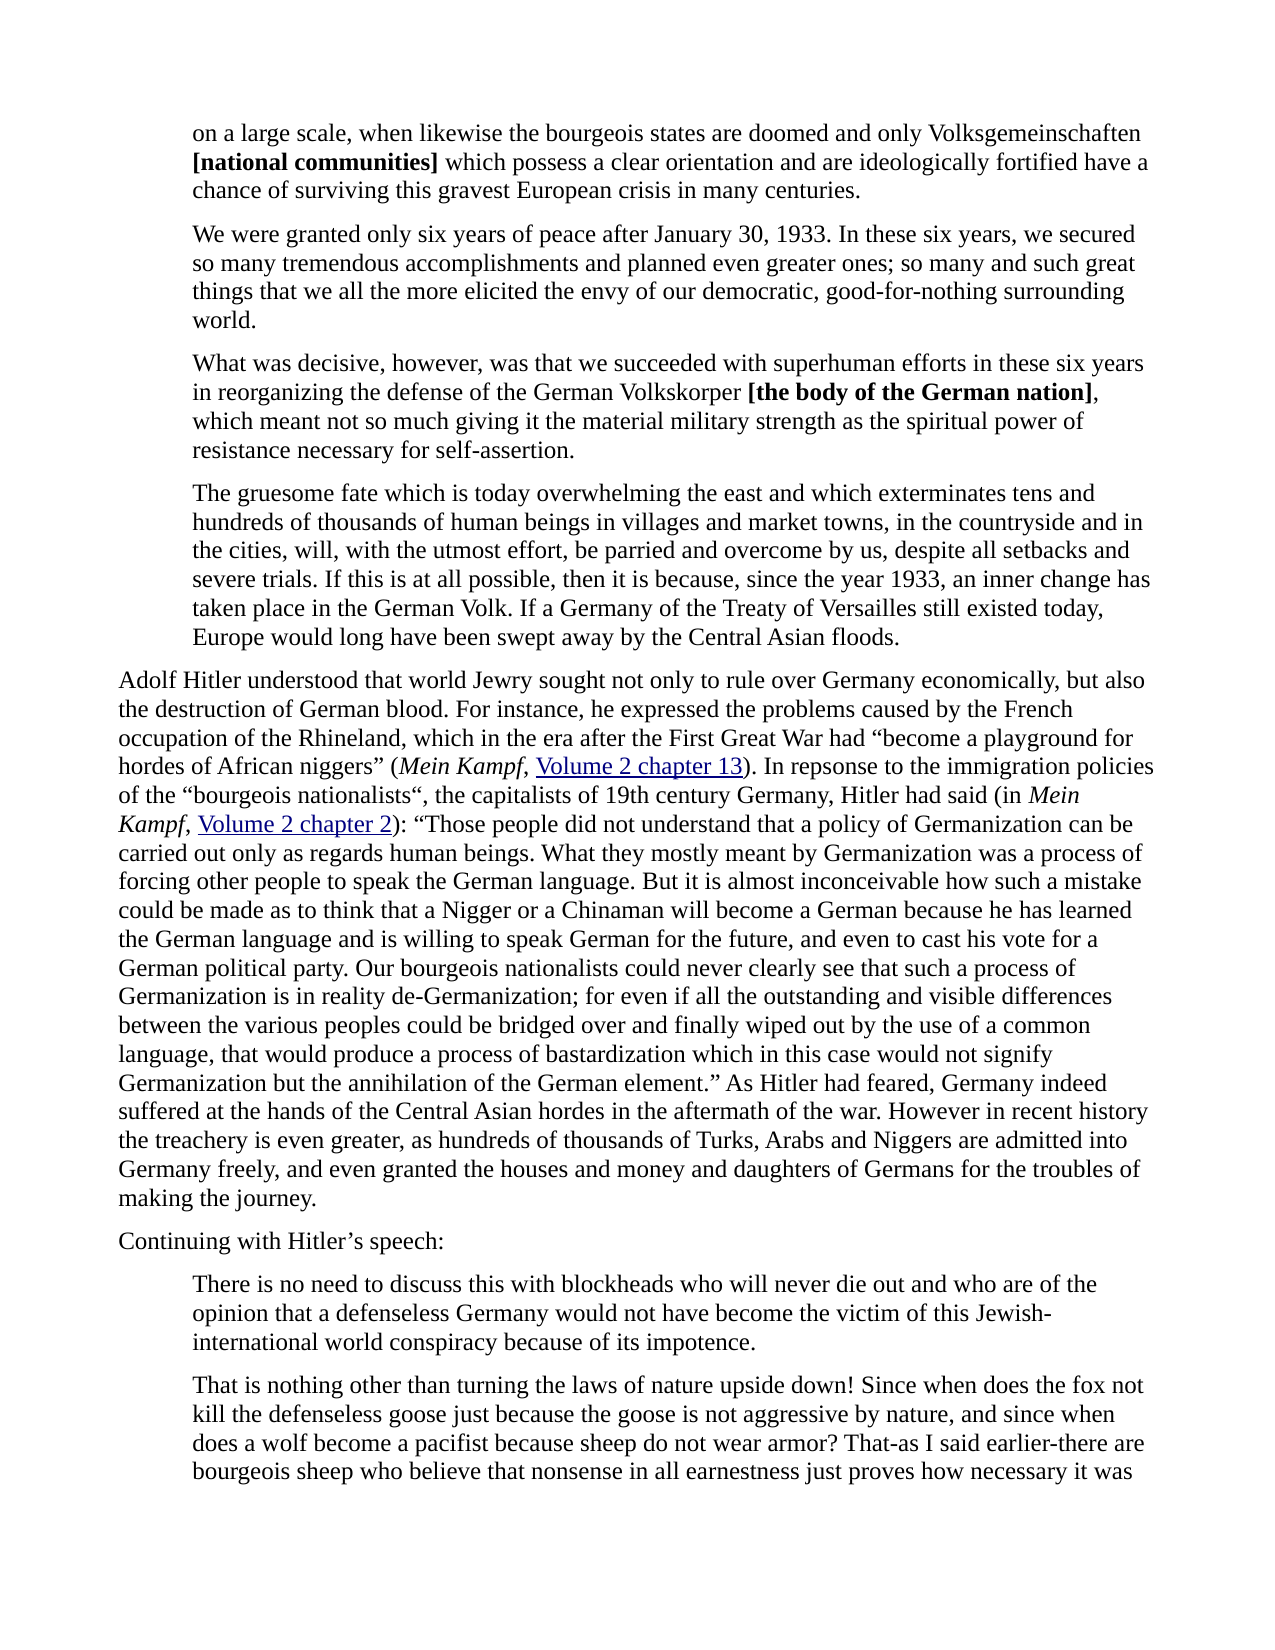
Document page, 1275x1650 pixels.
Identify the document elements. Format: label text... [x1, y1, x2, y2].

text Adolf Hitler understood that world Jewry sought not only to rule over Germany economically, but also the destruction of German blood. For instance, he expressed the problems caused by the French occupation of the Rhineland, which in the era after the First Great War had “become a playground for hordes of African niggers” (Mein Kampf, Volume 2 chapter 13). In repsonse to the immigration policies of the “bourgeois nationalists“, the capitalists of 19th century Germany, Hitler had said (in Mein Kampf, Volume 2 chapter 2): “Those people did not understand that a policy of Germanization can be carried out only as regards human beings. What they mostly meant by Germanization was a process of forcing other people to speak the German language. But it is almost inconceivable how such a mistake could be made as to think that a Nigger or a Chinaman will become a German because he has learned the German language and is willing to speak German for the future, and even to cast his vote for a German political party. Our bourgeois nationalists could never clearly see that such a process of Germanization is in reality de-Germanization; for even if all the outstanding and visible differences between the various peoples could be bridged over and finally wiped out by the use of a common language, that would produce a process of bastardization which in this case would not signify Germanization but the annihilation of the German element.” As Hitler had feared, Germany indeed suffered at the hands of the Central Asian hordes in the aftermath of the war. However in recent history the treachery is even greater, as hundreds of thousands of Turks, Arabs and Niggers are admitted into Germany freely, and even granted the houses and money and daughters of Germans for the troubles of making the journey. [118, 665, 1157, 1211]
text There is no need to discuss this with blockheads who will never die out and who are of the opinion that a defenseless Germany would not have become the victim of this Jewish-international world conspiracy because of its impotence. [192, 1269, 1157, 1356]
text We were granted only six years of peace after January 30, 1933. In these six years, we secured so many tremendous accomplishments and planned even greater ones; so many and such great things that we all the more elicited the envy of our democratic, good-for-nothing surrounding world. [192, 219, 1157, 334]
text That is nothing other than turning the laws of nature upside down! Since when does the fox not kill the defenseless goose just because the goose is not aggressive by nature, and since when does a wolf become a pacifist because sheep do not wear armor? That-as I said earlier-there are bourgeois sheep who believe that nonsense in all earnestness just proves how necessary it was [192, 1370, 1157, 1485]
text The gruesome fate which is today overwhelming the east and which exterminates tens and hundreds of thousands of human beings in villages and market towns, in the countryside and in the cities, will, with the utmost effort, be parried and overcome by us, despite all setbacks and severe trials. If this is at all possible, then it is because, since the year 1933, an inner change has taken place in the German Volk. If a Germany of the Treaty of Versailles still existed today, Europe would long have been swept away by the Central Asian floods. [192, 478, 1157, 651]
text Continuing with Hitler’s speech: [118, 1226, 1157, 1255]
text What was decisive, however, was that we succeeded with superhuman efforts in these six years in reorganizing the defense of the German Volkskorper [the body of the German nation], which meant not so much giving it the material military strength as the spiritual power of resistance necessary for self-assertion. [192, 348, 1157, 463]
text on a large scale, when likewise the bourgeois states are doomed and only Volksgemeinschaften [national communities] which possess a clear orientation and are ideologically fortified have a chance of surviving this gravest European crisis in many centuries. [192, 118, 1157, 204]
